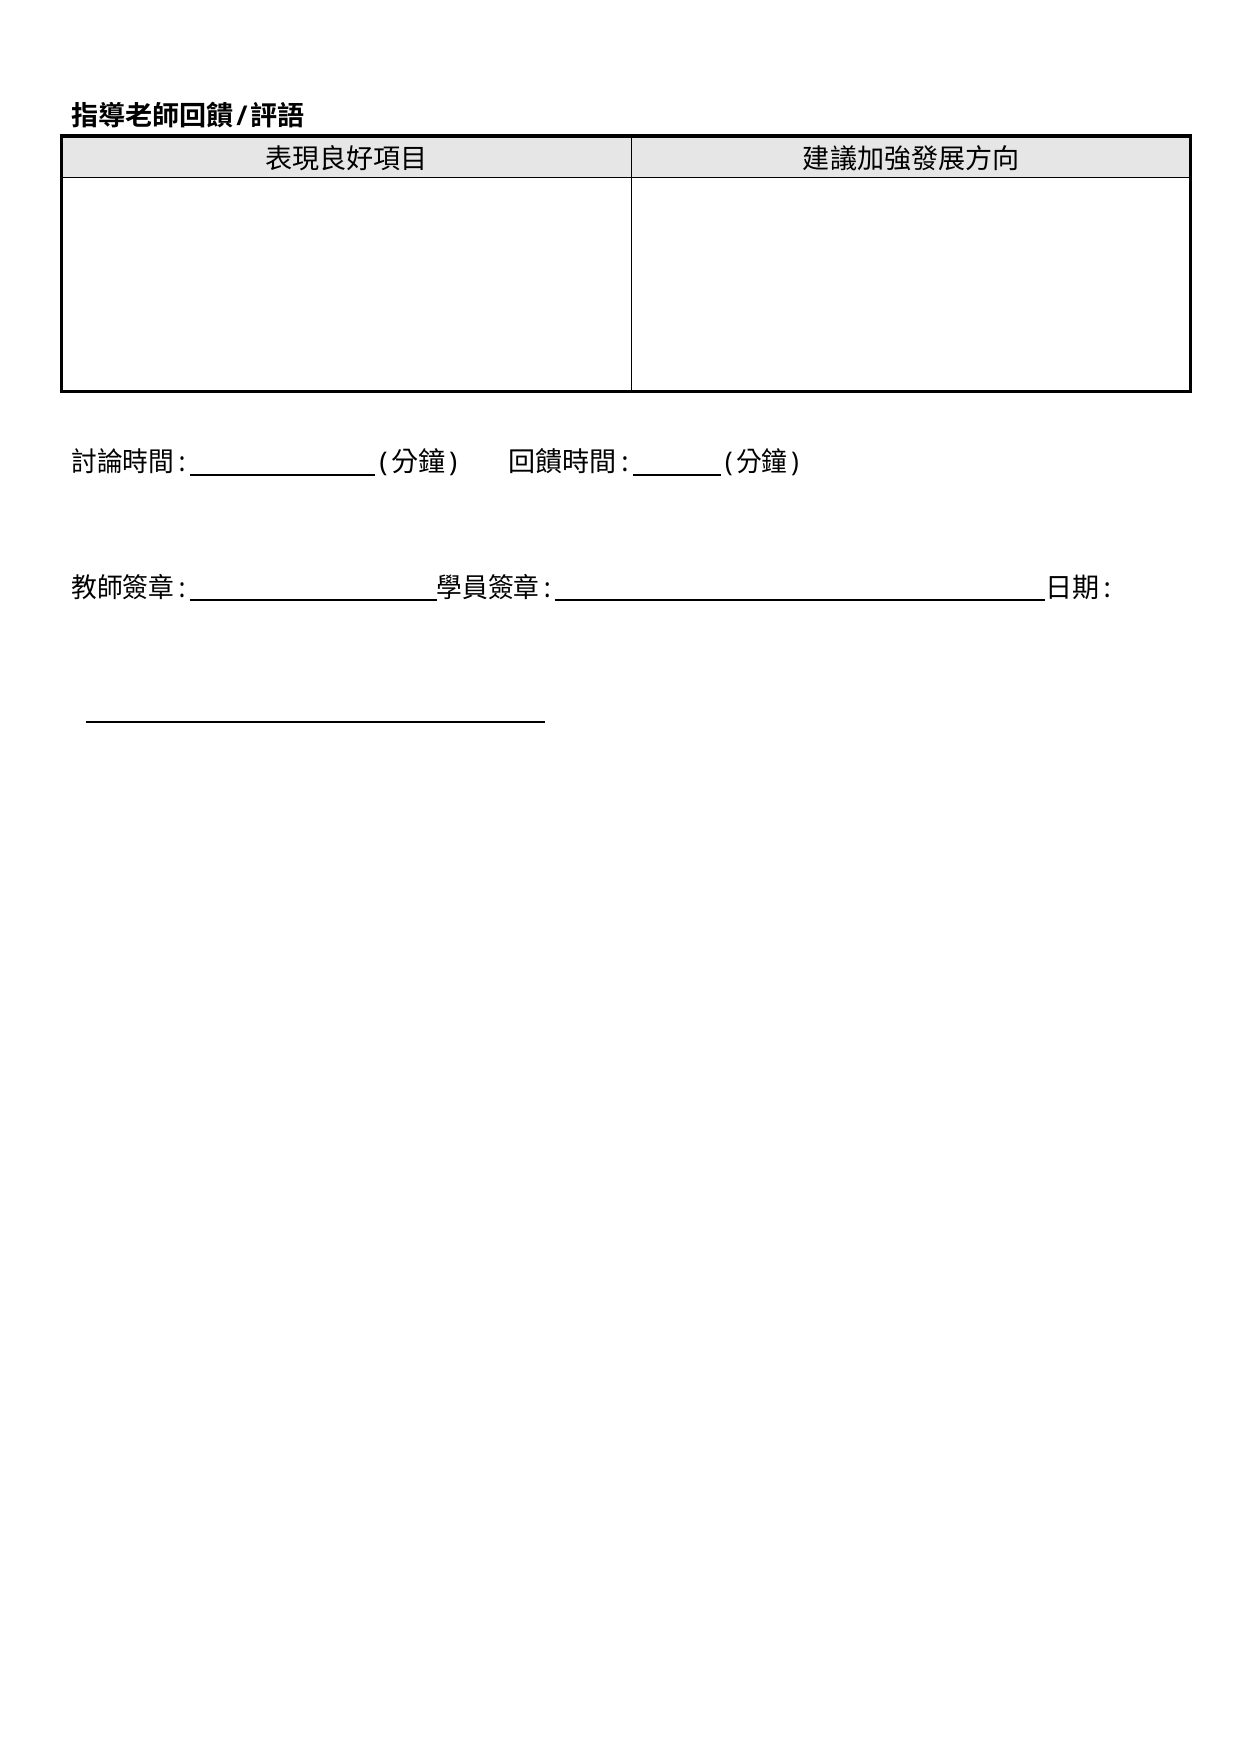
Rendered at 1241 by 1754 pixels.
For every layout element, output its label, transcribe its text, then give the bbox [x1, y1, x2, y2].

table_header 表現良好項目 [63, 138, 631, 177]
text 指導老師回饋/評語 [71, 72, 1122, 134]
table_cell [63, 178, 631, 390]
table_cell [632, 178, 1189, 390]
text 討論時間: (分鐘) 回饋時間: (分鐘) [71, 418, 1117, 480]
table_header 建議加強發展方向 [632, 138, 1189, 177]
text 教師簽章: 學員簽章: 日期: [71, 543, 1117, 729]
